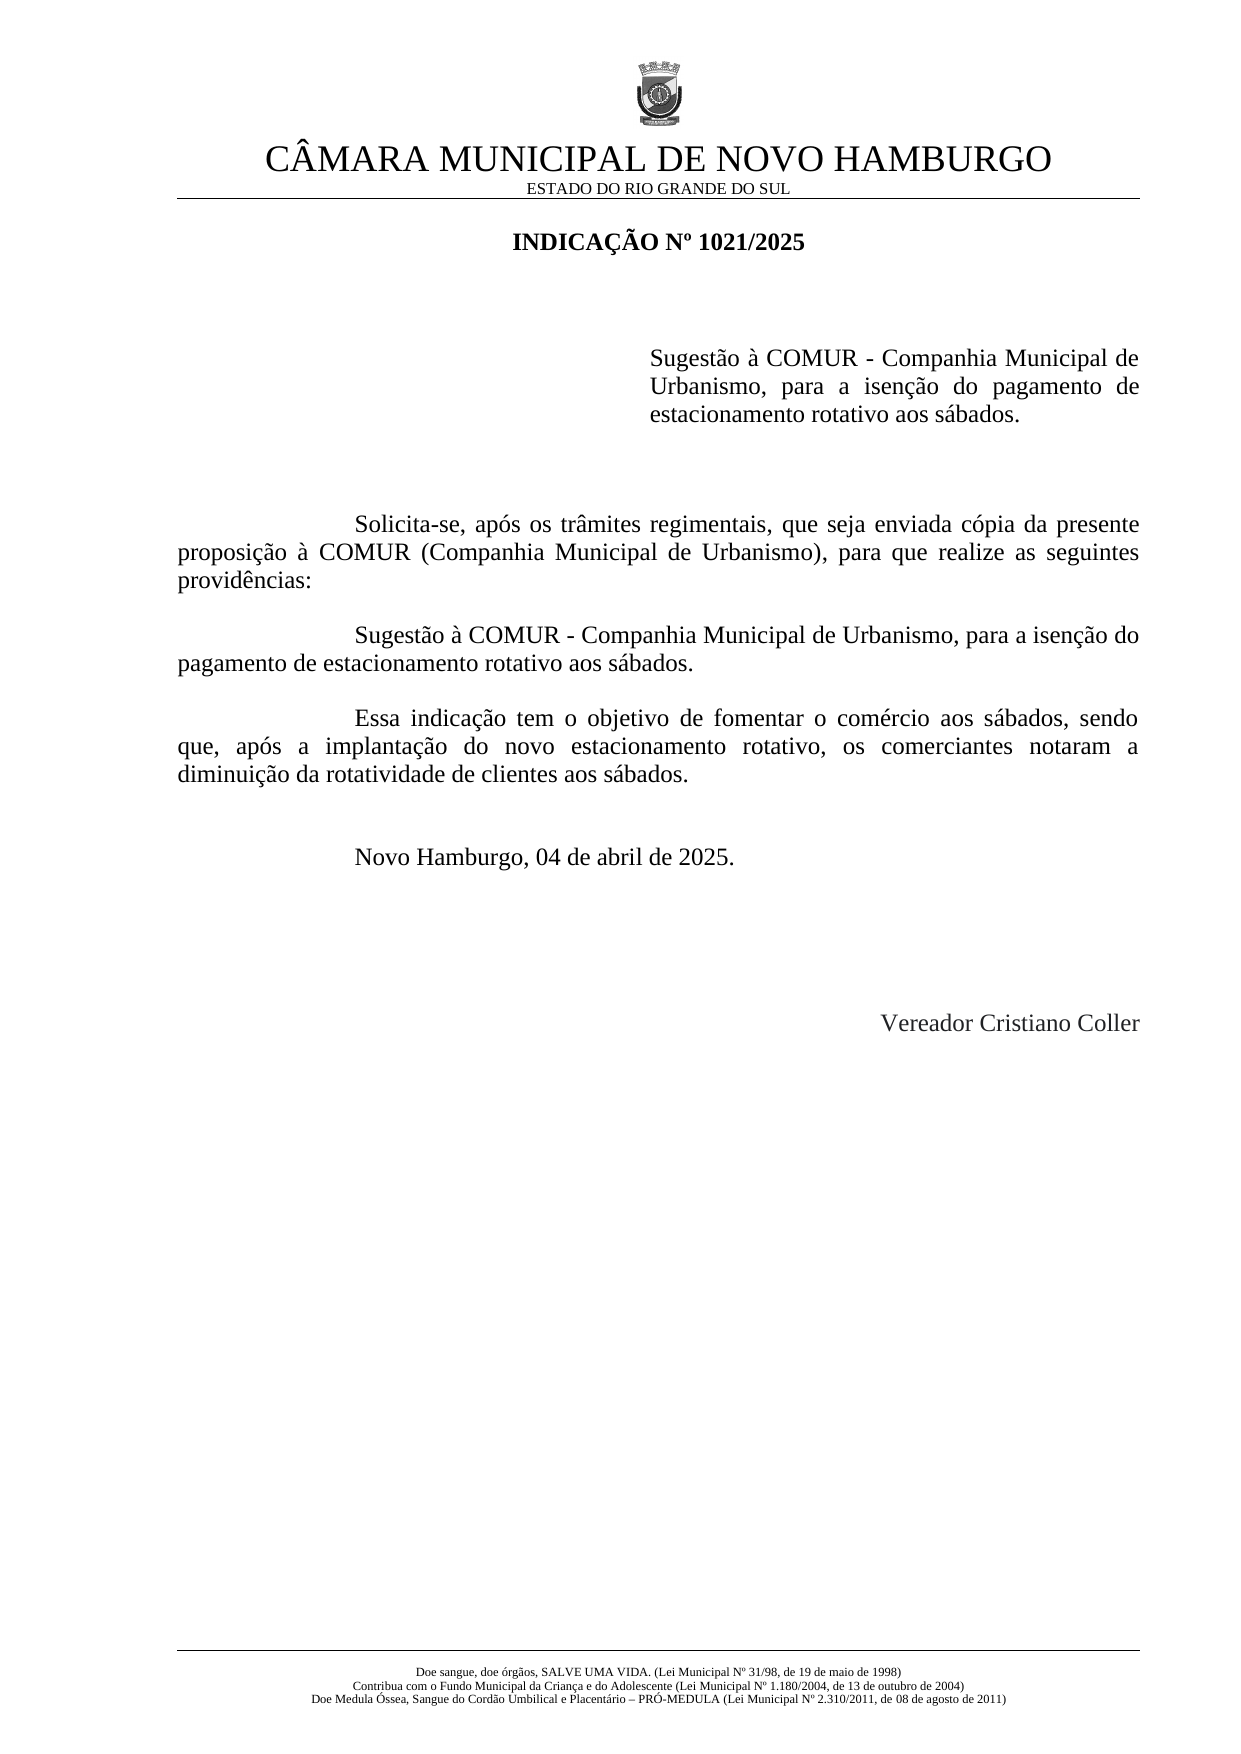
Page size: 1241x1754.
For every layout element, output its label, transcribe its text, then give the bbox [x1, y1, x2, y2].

text Solicita-se, após os trâmites regimentais, que seja enviada cópia da presente proposição à COMUR (Companhia Municipal de Urbanismo), para que realize as seguintes providências: [177, 510, 1140, 593]
text Novo Hamburgo, 04 de abril de 2025. [177, 843, 1140, 871]
text Sugestão à COMUR - Companhia Municipal de Urbanismo, para a isenção do pagamento de estacionamento rotativo aos sábados. [177, 621, 1140, 677]
text INDICAÇÃO Nº 1021/2025 [177, 228, 1140, 256]
text Sugestão à COMUR - Companhia Municipal de Urbanismo, para a isenção do pagamento de estacionamento rotativo aos sábados. [649, 344, 1140, 428]
text Vereador Cristiano Coller [177, 1009, 1140, 1037]
text Essa indicação tem o objetivo de fomentar o comércio aos sábados, sendo que, após a implantação do novo estacionamento rotativo, os comerciantes notaram a diminuição da rotatividade de clientes aos sábados. [177, 704, 1140, 787]
